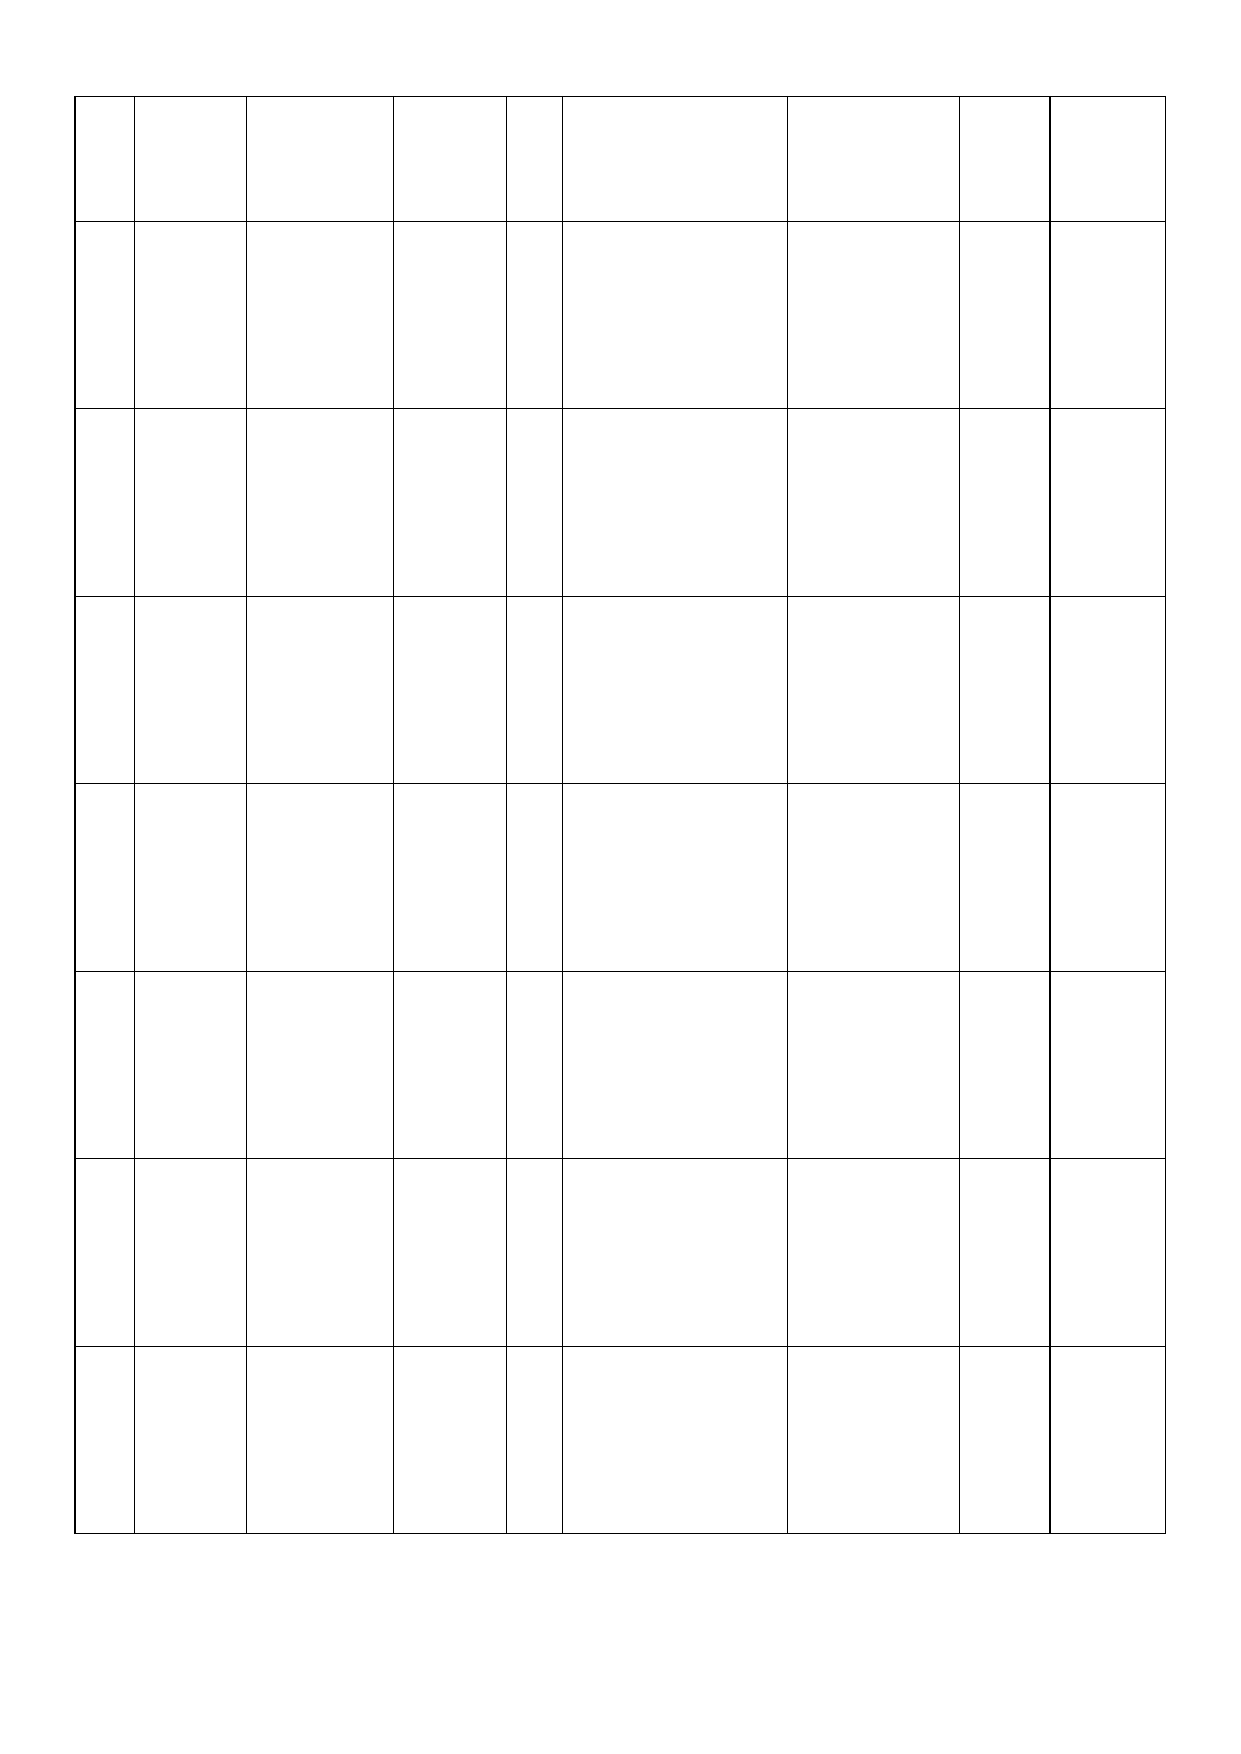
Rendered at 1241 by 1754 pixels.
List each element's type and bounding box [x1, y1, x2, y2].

table_cell [960, 222, 1049, 408]
table_cell [960, 597, 1049, 783]
table_cell [507, 97, 562, 221]
table_cell [135, 1159, 246, 1346]
table_cell [247, 597, 393, 783]
table_cell [1051, 222, 1165, 408]
table_cell [788, 597, 959, 783]
table_cell [76, 972, 134, 1158]
table_cell [960, 1347, 1049, 1533]
table_cell [563, 409, 787, 596]
table_cell [247, 1159, 393, 1346]
table_cell [76, 784, 134, 971]
table_cell [563, 97, 787, 221]
table_cell [247, 1347, 393, 1533]
table_cell [76, 597, 134, 783]
table_cell [563, 972, 787, 1158]
table_cell [507, 972, 562, 1158]
table_cell [1051, 597, 1165, 783]
table_cell [788, 222, 959, 408]
table_cell [247, 972, 393, 1158]
table_cell [788, 784, 959, 971]
table_cell [507, 409, 562, 596]
table_cell [394, 597, 506, 783]
table_cell [563, 1347, 787, 1533]
table_cell [507, 597, 562, 783]
table_cell [135, 784, 246, 971]
table_cell [247, 784, 393, 971]
table_cell [394, 1159, 506, 1346]
table_cell [394, 97, 506, 221]
table_cell [394, 409, 506, 596]
table_cell [394, 972, 506, 1158]
table_cell [788, 1347, 959, 1533]
table_cell [76, 1347, 134, 1533]
table_cell [788, 97, 959, 221]
table_cell [247, 222, 393, 408]
table_cell [563, 784, 787, 971]
table_cell [247, 97, 393, 221]
table_cell [1051, 1159, 1165, 1346]
table_cell [960, 409, 1049, 596]
table_cell [788, 409, 959, 596]
table_cell [1051, 784, 1165, 971]
table_cell [76, 1159, 134, 1346]
table_cell [563, 597, 787, 783]
table_cell [135, 1347, 246, 1533]
table_cell [507, 1159, 562, 1346]
table_cell [76, 222, 134, 408]
table_cell [135, 972, 246, 1158]
table_cell [507, 222, 562, 408]
table_cell [1051, 1347, 1165, 1533]
table_cell [1051, 97, 1165, 221]
table_cell [394, 222, 506, 408]
table_cell [507, 784, 562, 971]
table_cell [507, 1347, 562, 1533]
table_cell [135, 409, 246, 596]
table_cell [960, 97, 1049, 221]
table_cell [1051, 972, 1165, 1158]
table_cell [563, 222, 787, 408]
table_cell [135, 222, 246, 408]
table_cell [960, 784, 1049, 971]
table_cell [76, 409, 134, 596]
table_cell [76, 97, 134, 221]
table_cell [135, 97, 246, 221]
table_cell [135, 597, 246, 783]
table_cell [394, 784, 506, 971]
table_cell [960, 1159, 1049, 1346]
table_cell [247, 409, 393, 596]
table_cell [563, 1159, 787, 1346]
table_cell [788, 972, 959, 1158]
table_cell [788, 1159, 959, 1346]
table_cell [1051, 409, 1165, 596]
table_cell [394, 1347, 506, 1533]
table_cell [960, 972, 1049, 1158]
